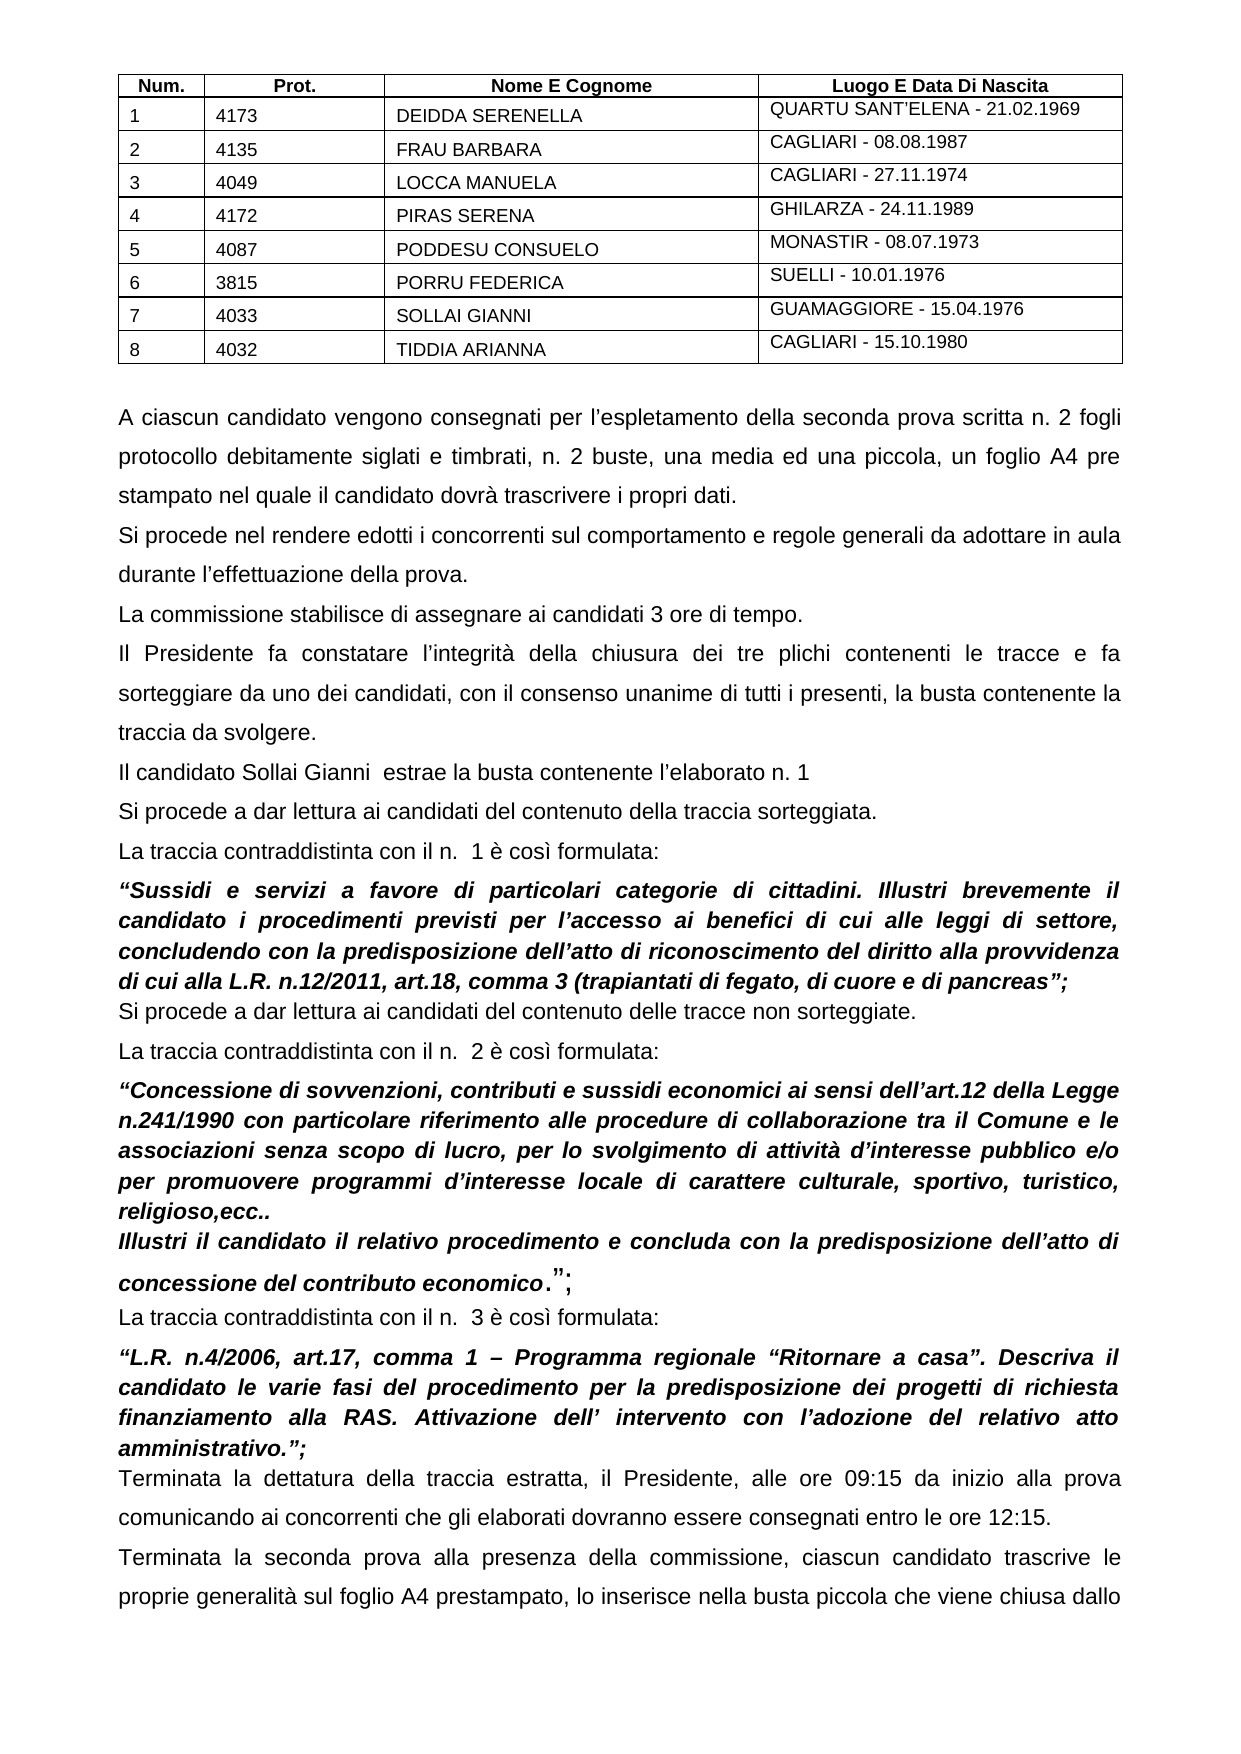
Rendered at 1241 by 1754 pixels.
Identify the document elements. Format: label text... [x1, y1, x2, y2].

table_cell GUAMAGGIORE - 15.04.1976 [759, 298, 1122, 330]
table_cell SOLLAI GIANNI [385, 298, 758, 330]
text “Sussidi e servizi a favore di particolari categorie di cittadini. Illustri brevemente il candidato i procedimenti previsti per l’accesso ai benefici di cui alle leggi di settore, concludendo con la predisposizione dell’atto di riconoscimento del diritto alla provvidenza di cui alla L.R. n.12/2011, art.18, comma 3 (trapiantati di fegato, di cuore e di pancreas”; [118, 877, 1122, 994]
table_cell 7 [119, 298, 204, 330]
table_cell 4032 [205, 331, 384, 363]
table_cell 3815 [205, 264, 384, 296]
text La traccia contraddistinta con il n. 3 è così formulata: [118, 1304, 1122, 1331]
table_cell DEIDDA SERENELLA [385, 98, 758, 130]
table_cell 4 [119, 198, 204, 230]
text La traccia contraddistinta con il n. 2 è così formulata: [118, 1038, 1122, 1064]
text “Concessione di sovvenzioni, contributi e sussidi economici ai sensi dell’art.12 della Legge n.241/1990 con particolare riferimento alle procedure di collaborazione tra il Comune e le associazioni senza scopo di lucro, per lo svolgimento di attività d’interesse pubblico e/o per promuovere programmi d’interesse locale di carattere culturale, sportivo, turistico, religioso,ecc.. [118, 1077, 1122, 1224]
text Illustri il candidato il relativo procedimento e concluda con la predisposizione dell’atto di concessione del contributo economico.”; [118, 1228, 1122, 1299]
table_cell MONASTIR - 08.07.1973 [759, 231, 1122, 263]
table_cell CAGLIARI - 15.10.1980 [759, 331, 1122, 363]
table_header Luogo E Data Di Nascita [759, 75, 1122, 96]
table_cell 5 [119, 231, 204, 263]
text “L.R. n.4/2006, art.17, comma 1 – Programma regionale “Ritornare a casa”. Descriva il candidato le varie fasi del procedimento per la predisposizione dei progetti di richiesta finanziamento alla RAS. Attivazione dell’ intervento con l’adozione del relativo atto amministrativo.”; [118, 1344, 1122, 1461]
text Si procede a dar lettura ai candidati del contenuto delle tracce non sorteggiate. [118, 998, 1122, 1024]
table_cell 4173 [205, 98, 384, 130]
text Il presidente fa constatare l’integrità della chiusura dei tre plichi contenenti le tracce e fa sorteggiare da uno dei candidati, con il consenso unanime di tutti i presenti, la busta contenente la traccia da svolgere. [118, 640, 1122, 746]
text La traccia contraddistinta con il n. 1 è così formulata: [118, 838, 1122, 864]
table_cell 3 [119, 164, 204, 196]
table_cell FRAU BARBARA [385, 131, 758, 163]
text Terminata la seconda prova alla presenza della commissione, ciascun candidato trascrive le proprie generalità sul foglio A4 prestampato, lo inserisce nella busta piccola che viene chiusa dallo [118, 1544, 1122, 1609]
text Terminata la dettatura della traccia estratta, il Presidente, alle ore 09:15 da inizio alla prova comunicando ai concorrenti che gli elaborati dovranno essere consegnati entro le ore 12:15. [118, 1465, 1122, 1531]
text Il candidato Sollai Gianni estrae la busta contenente l’elaborato n. 1 [118, 759, 1122, 785]
text Si procede a dar lettura ai candidati del contenuto della traccia sorteggiata. [118, 798, 1122, 825]
table_cell PIRAS SERENA [385, 198, 758, 230]
table_cell SUELLI - 10.01.1976 [759, 264, 1122, 296]
table_cell 1 [119, 98, 204, 130]
table_header Num. [119, 75, 204, 96]
table_cell 4033 [205, 298, 384, 330]
table_header Nome E Cognome [385, 75, 758, 96]
text Si procede nel rendere edotti i concorrenti sul comportamento e regole generali da adottare in aula durante l’effettuazione della prova. [118, 522, 1122, 588]
table_cell CAGLIARI - 08.08.1987 [759, 131, 1122, 163]
table_cell 4135 [205, 131, 384, 163]
text A ciascun candidato vengono consegnati per l’espletamento della seconda prova scritta n. 2 fogli protocollo debitamente siglati e timbrati, n. 2 buste, una media ed una piccola, un foglio A4 pre stampato nel quale il candidato dovrà trascrivere i propri dati. [118, 403, 1122, 509]
table_cell PORRU FEDERICA [385, 264, 758, 296]
table_cell 8 [119, 331, 204, 363]
table_cell TIDDIA ARIANNA [385, 331, 758, 363]
table_cell CAGLIARI - 27.11.1974 [759, 164, 1122, 196]
table_cell 2 [119, 131, 204, 163]
text La commissione stabilisce di assegnare ai candidati 3 ore di tempo. [118, 601, 1122, 627]
table_cell 4049 [205, 164, 384, 196]
table_cell 6 [119, 264, 204, 296]
table_cell 4172 [205, 198, 384, 230]
table_cell LOCCA MANUELA [385, 164, 758, 196]
table_cell 4087 [205, 231, 384, 263]
table_cell GHILARZA - 24.11.1989 [759, 198, 1122, 230]
table_header Prot. [205, 75, 384, 96]
table_cell PODDESU CONSUELO [385, 231, 758, 263]
table_cell QUARTU SANT’ELENA - 21.02.1969 [759, 98, 1122, 130]
